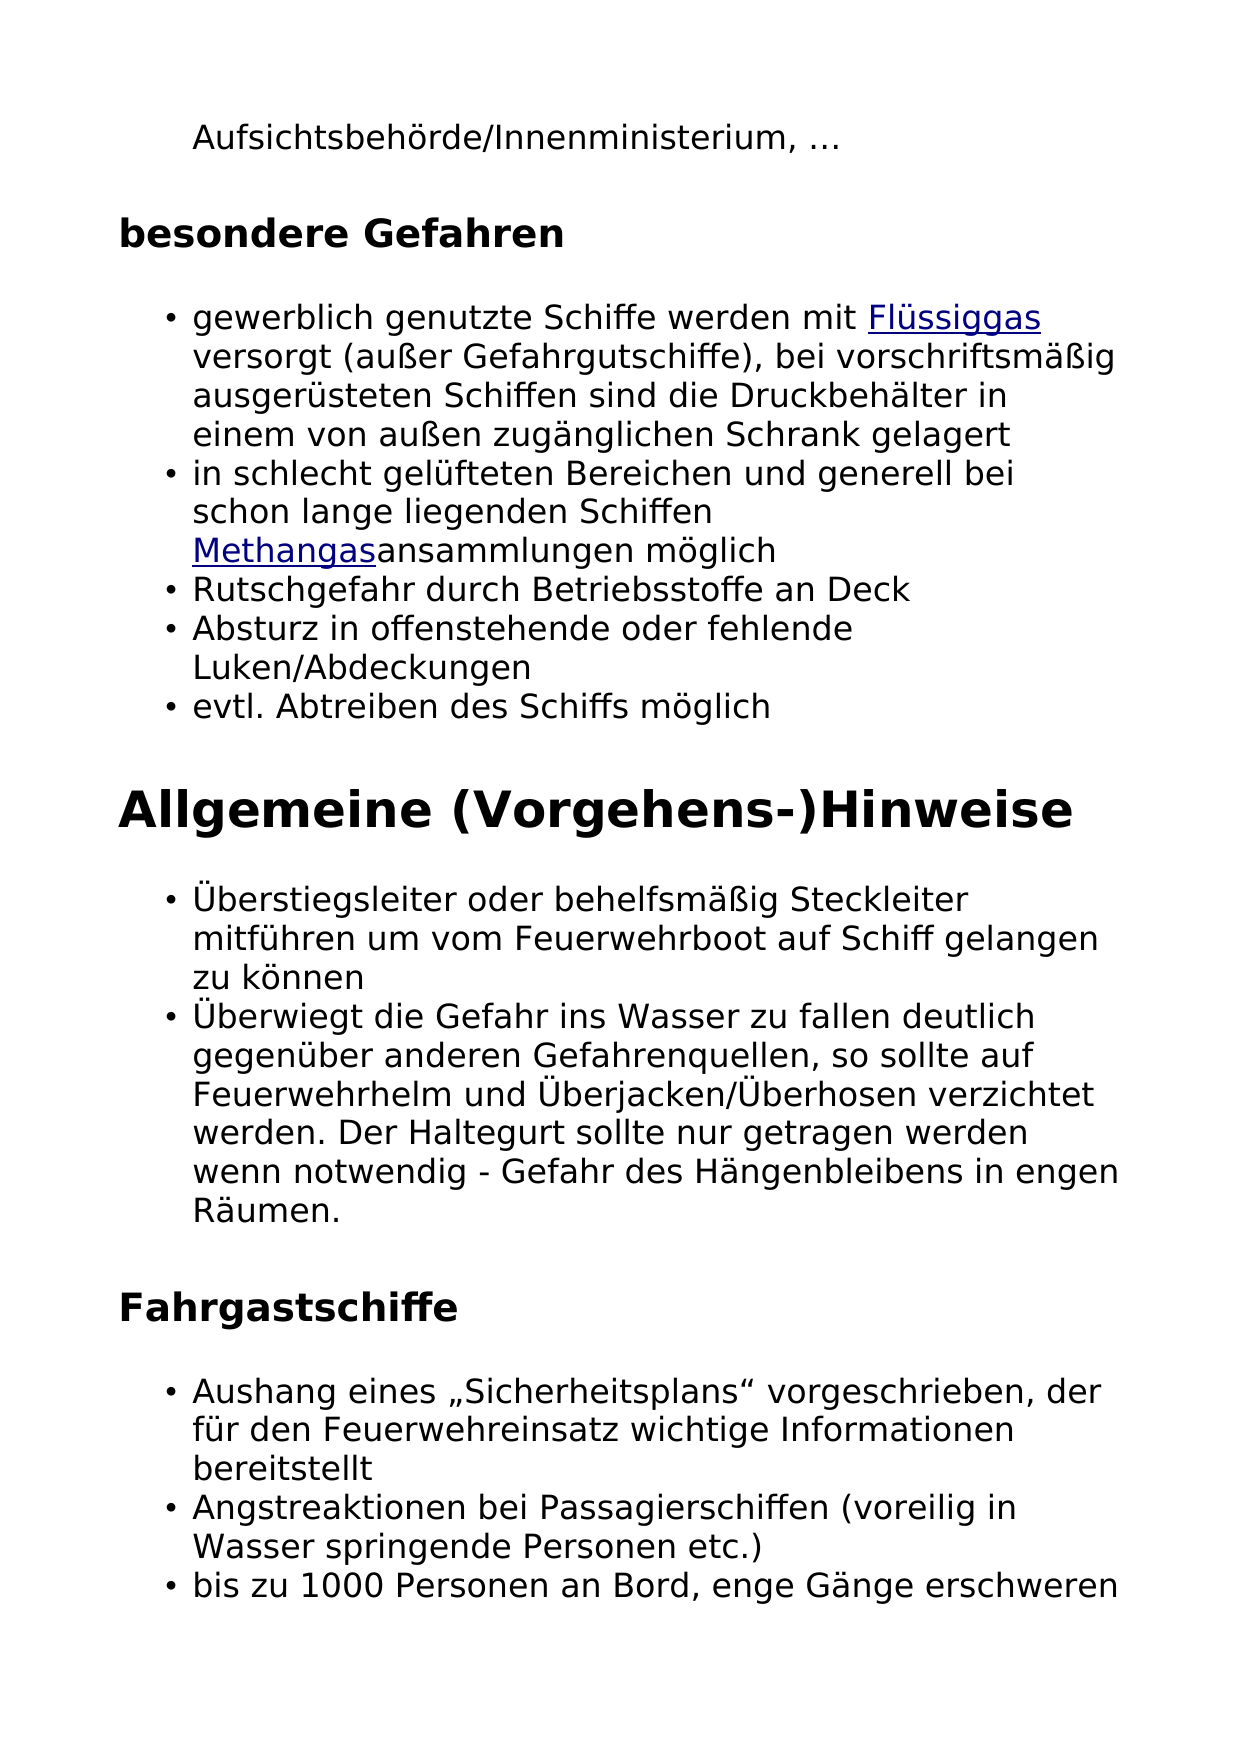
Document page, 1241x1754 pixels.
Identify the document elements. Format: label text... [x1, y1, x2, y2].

list evtl. Abtreiben des Schiffs möglich [177, 687, 1122, 726]
list Überwiegt die Gefahr ins Wasser zu fallen deutlich gegenüber anderen Gefahrenquellen, so sollte auf Feuerwehrhelm und Überjacken/Überhosen verzichtet werden. Der Haltegurt sollte nur getragen werden wenn notwendig - Gefahr des Hängenbleibens in engen Räumen. [177, 997, 1122, 1230]
subtitle besondere Gefahren [118, 211, 1122, 257]
list Angstreaktionen bei Passagierschiffen (voreilig in Wasser springende Personen etc.) [177, 1489, 1122, 1566]
list Absturz in offenstehende oder fehlende Luken/Abdeckungen [177, 609, 1122, 687]
list Rutschgefahr durch Betriebsstoffe an Deck [177, 571, 1122, 609]
subtitle Fahrgastschiffe [118, 1285, 1122, 1330]
list Überstiegsleiter oder behelfsmäßig Steckleiter mitführen um vom Feuerwehrboot auf Schiff gelangen zu können [177, 881, 1122, 997]
list in schlecht gelüfteten Bereichen und generell bei schon lange liegenden Schiffen Methangasansammlungen möglich [177, 454, 1122, 571]
subtitle Allgemeine (Vorgehens-)Hinweise [118, 781, 1122, 839]
list gewerblich genutzte Schiffe werden mit Flüssiggas versorgt (außer Gefahrgutschiffe), bei vorschriftsmäßig ausgerüsteten Schiffen sind die Druckbehälter in einem von außen zugänglichen Schrank gelagert [177, 299, 1122, 454]
list bis zu 1000 Personen an Bord, enge Gänge erschweren [177, 1566, 1122, 1605]
list Aufsichtsbehörde/Innenministerium, … [177, 118, 1122, 157]
list Aushang eines „Sicherheitsplans“ vorgeschrieben, der für den Feuerwehreinsatz wichtige Informationen bereitstellt [177, 1372, 1122, 1489]
